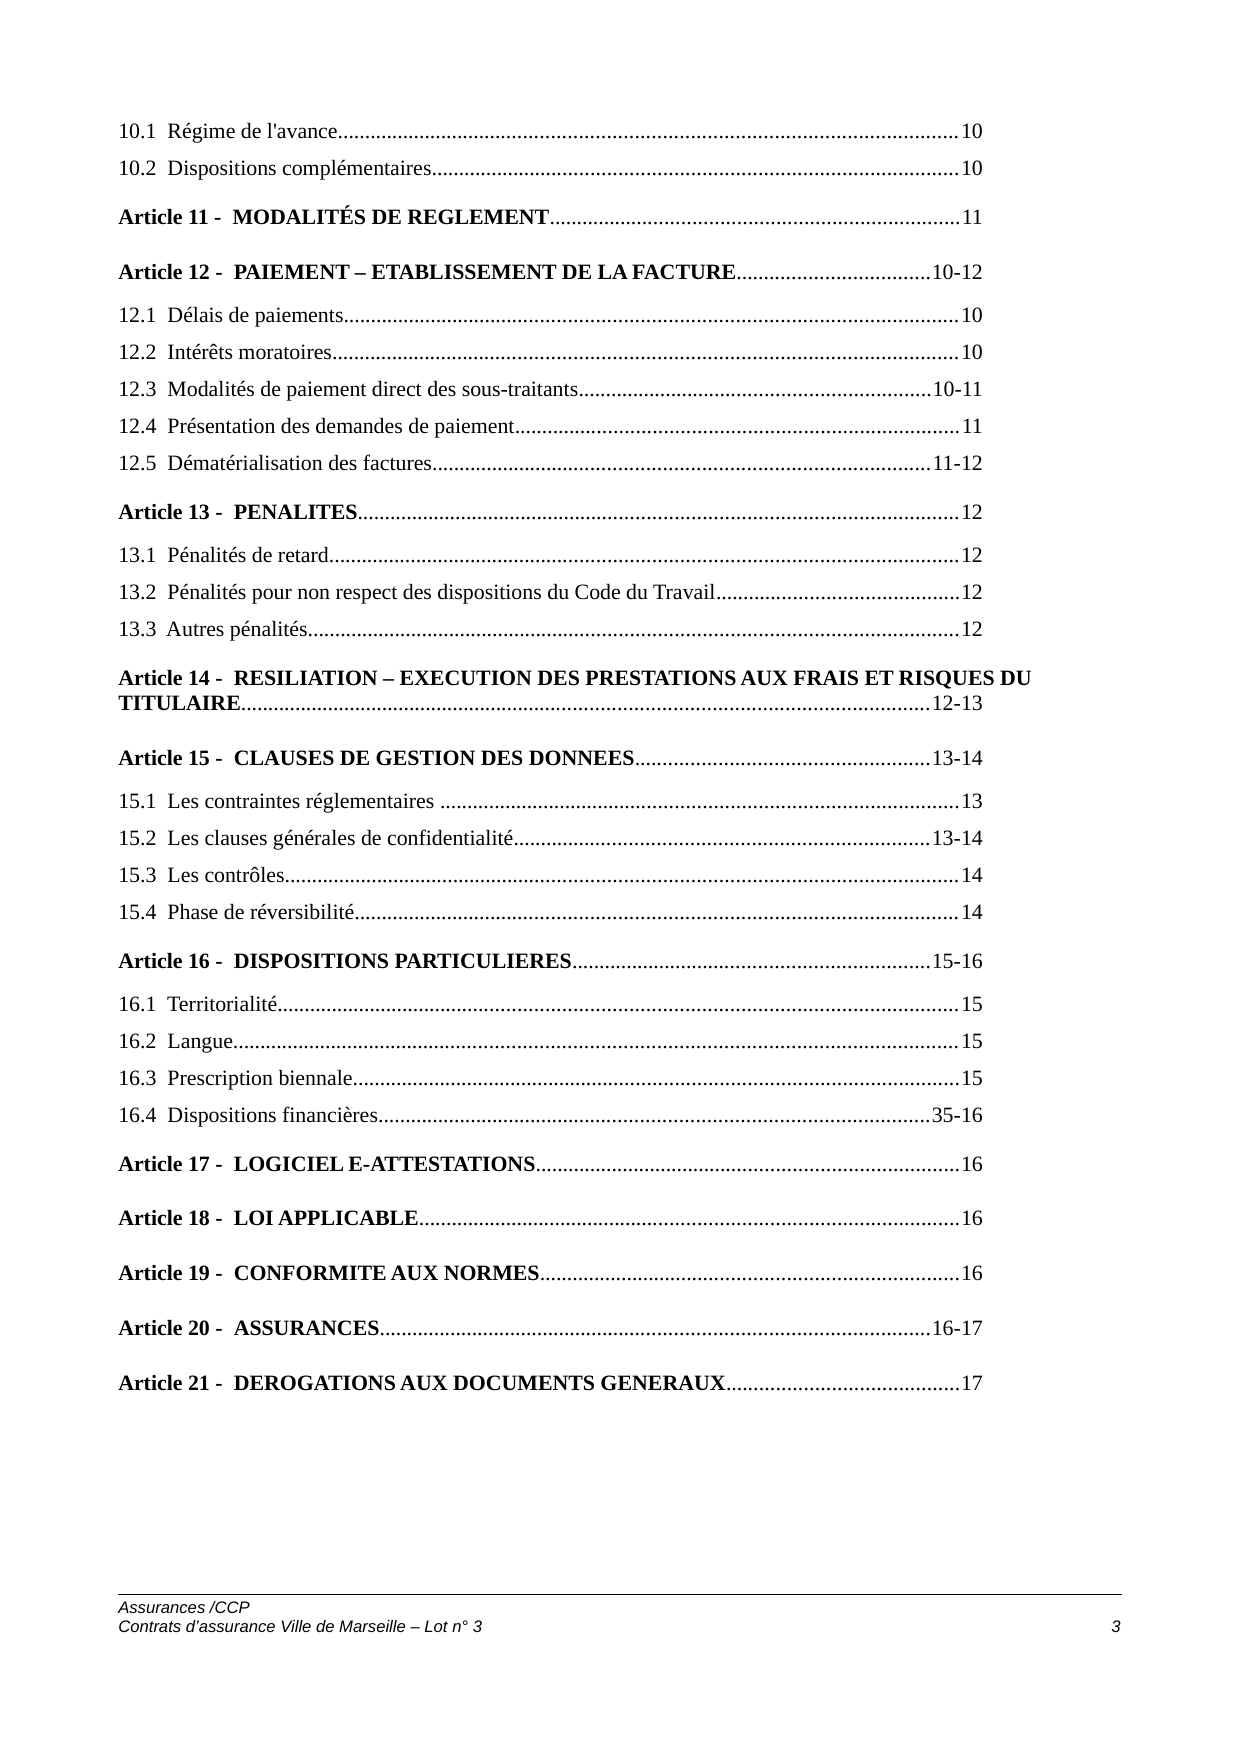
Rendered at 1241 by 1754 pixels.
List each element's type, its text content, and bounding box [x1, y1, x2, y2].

text 12.4 Présentation des demandes de paiement 11 [118, 413, 1122, 438]
text Article 14 - RESILIATION – EXECUTION DES PRESTATIONS AUX FRAIS ET RISQUES DU TITULAIRE 12-13 [118, 665, 1122, 715]
text 13.2 Pénalités pour non respect des dispositions du Code du Travail 12 [118, 579, 1122, 604]
text 16.4 Dispositions financières 35-16 [118, 1102, 1122, 1127]
text Article 16 - DISPOSITIONS PARTICULIERES 15-16 [118, 948, 1122, 973]
text 15.3 Les contrôles 14 [118, 862, 1122, 887]
text 12.2 Intérêts moratoires 10 [118, 339, 1122, 364]
text 13.1 Pénalités de retard 12 [118, 542, 1122, 567]
text 16.2 Langue 15 [118, 1028, 1122, 1053]
text 12.1 Délais de paiements 10 [118, 302, 1122, 327]
text 12.3 Modalités de paiement direct des sous-traitants 10-11 [118, 376, 1122, 401]
text 16.3 Prescription biennale 15 [118, 1065, 1122, 1090]
text Article 21 - DEROGATIONS AUX DOCUMENTS GENERAUX 17 [118, 1369, 1122, 1395]
text 12.5 Dématérialisation des factures 11-12 [118, 450, 1122, 475]
text 15.2 Les clauses générales de confidentialité 13-14 [118, 825, 1122, 850]
text Article 15 - CLAUSES DE GESTION DES DONNEES 13-14 [118, 745, 1122, 770]
text 15.1 Les contraintes réglementaires 13 [118, 788, 1122, 813]
text 10.2 Dispositions complémentaires 10 [118, 155, 1122, 180]
text Article 13 - PENALITES 12 [118, 499, 1122, 524]
text Article 12 - PAIEMENT – ETABLISSEMENT DE LA FACTURE 10-12 [118, 259, 1122, 284]
text 10.1 Régime de l'avance 10 [118, 118, 1122, 143]
text Article 17 - LOGICIEL E-ATTESTATIONS 16 [118, 1151, 1122, 1176]
text Article 19 - CONFORMITE AUX NORMES 16 [118, 1260, 1122, 1285]
text 15.4 Phase de réversibilité 14 [118, 899, 1122, 924]
text Article 18 - LOI APPLICABLE 16 [118, 1205, 1122, 1231]
text Article 20 - ASSURANCES 16-17 [118, 1315, 1122, 1340]
text Article 11 - MODALITÉS DE REGLEMENT 11 [118, 204, 1122, 229]
text 16.1 Territorialité 15 [118, 991, 1122, 1016]
text 13.3 Autres pénalités 12 [118, 616, 1122, 641]
